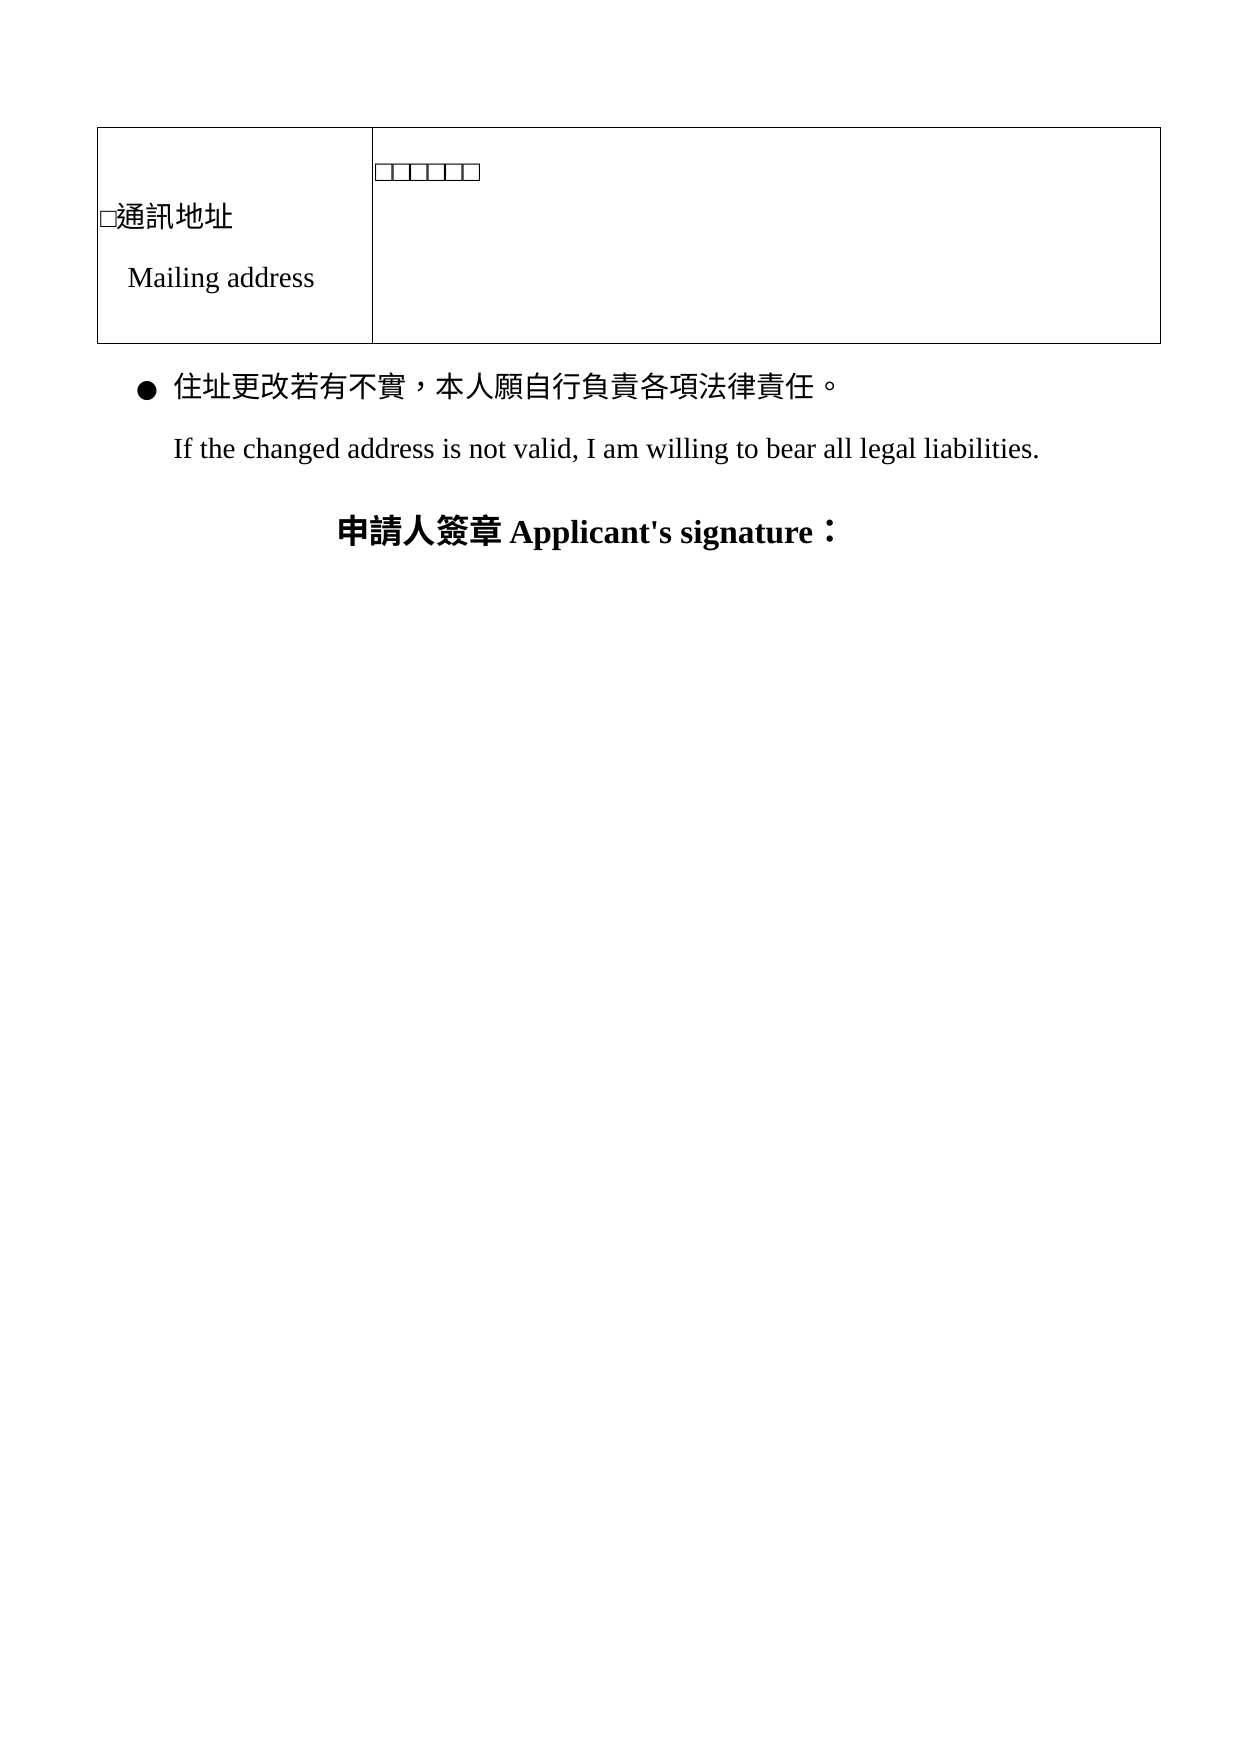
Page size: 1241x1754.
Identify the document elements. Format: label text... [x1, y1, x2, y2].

table_cell □通訊地址 Mailing address [98, 128, 372, 342]
text 申請人簽章Applicant's signature： [136, 487, 1122, 550]
list 住址更改若有不實，本人願自行負責各項法律責任。 If the changed address is not valid, I am willing to bear all legal liabilities. [136, 344, 1122, 468]
table_cell □□□□□□ [373, 128, 1160, 342]
